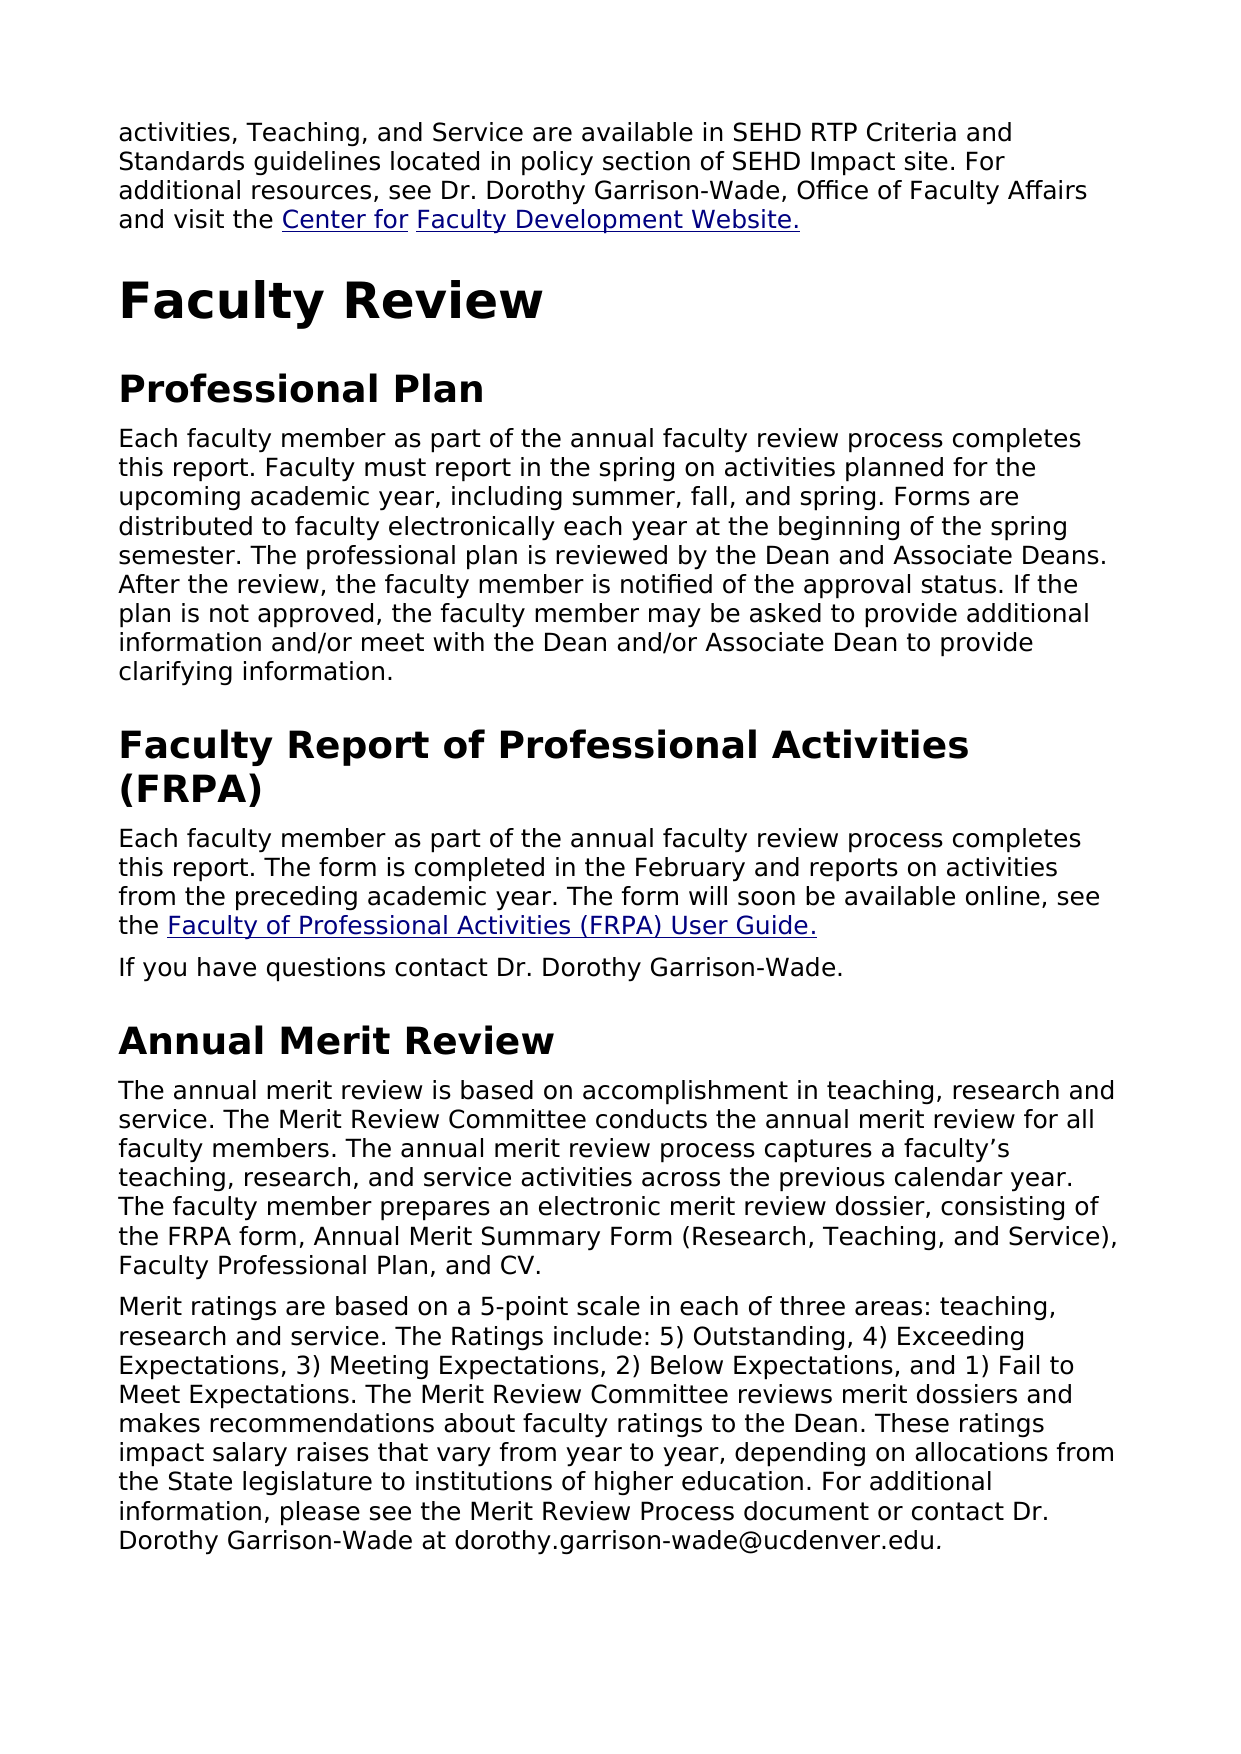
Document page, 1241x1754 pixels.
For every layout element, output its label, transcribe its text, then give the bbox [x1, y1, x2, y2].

subtitle Annual Merit Review [118, 1020, 1122, 1063]
text activities, Teaching, and Service are available in SEHD RTP Criteria and Standards guidelines located in policy section of SEHD Impact site. For additional resources, see Dr. Dorothy Garrison-Wade, Office of Faculty Affairs and visit the Center for Faculty Development Website. [118, 118, 1122, 235]
text Each faculty member as part of the annual faculty review process completes this report. The form is completed in the February and reports on activities from the preceding academic year. The form will soon be available online, see the Faculty of Professional Activities (FRPA) User Guide. [118, 824, 1122, 941]
subtitle Professional Plan [118, 368, 1122, 412]
text If you have questions contact Dr. Dorothy Garrison-Wade. [118, 953, 1122, 982]
text Each faculty member as part of the annual faculty review process completes this report. Faculty must report in the spring on activities planned for the upcoming academic year, including summer, fall, and spring. Forms are distributed to faculty electronically each year at the beginning of the spring semester. The professional plan is reviewed by the Dean and Associate Deans. After the review, the faculty member is notified of the approval status. If the plan is not approved, the faculty member may be asked to provide additional information and/or meet with the Dean and/or Associate Dean to provide clarifying information. [118, 424, 1122, 687]
subtitle Faculty Review [118, 272, 1122, 331]
text Merit ratings are based on a 5-point scale in each of three areas: teaching, research and service. The Ratings include: 5) Outstanding, 4) Exceeding Expectations, 3) Meeting Expectations, 2) Below Expectations, and 1) Fail to Meet Expectations. The Merit Review Committee reviews merit dossiers and makes recommendations about faculty ratings to the Dean. These ratings impact salary raises that vary from year to year, depending on allocations from the State legislature to institutions of higher education. For additional information, please see the Merit Review Process document or contact Dr. Dorothy Garrison-Wade at dorothy.garrison-wade@ucdenver.edu. [118, 1293, 1122, 1555]
subtitle Faculty Report of Professional Activities (FRPA) [118, 724, 1122, 811]
text The annual merit review is based on accomplishment in teaching, research and service. The Merit Review Committee conducts the annual merit review for all faculty members. The annual merit review process captures a faculty’s teaching, research, and service activities across the previous calendar year. The faculty member prepares an electronic merit review dossier, consisting of the FRPA form, Annual Merit Summary Form (Research, Teaching, and Service), Faculty Professional Plan, and CV. [118, 1076, 1122, 1280]
